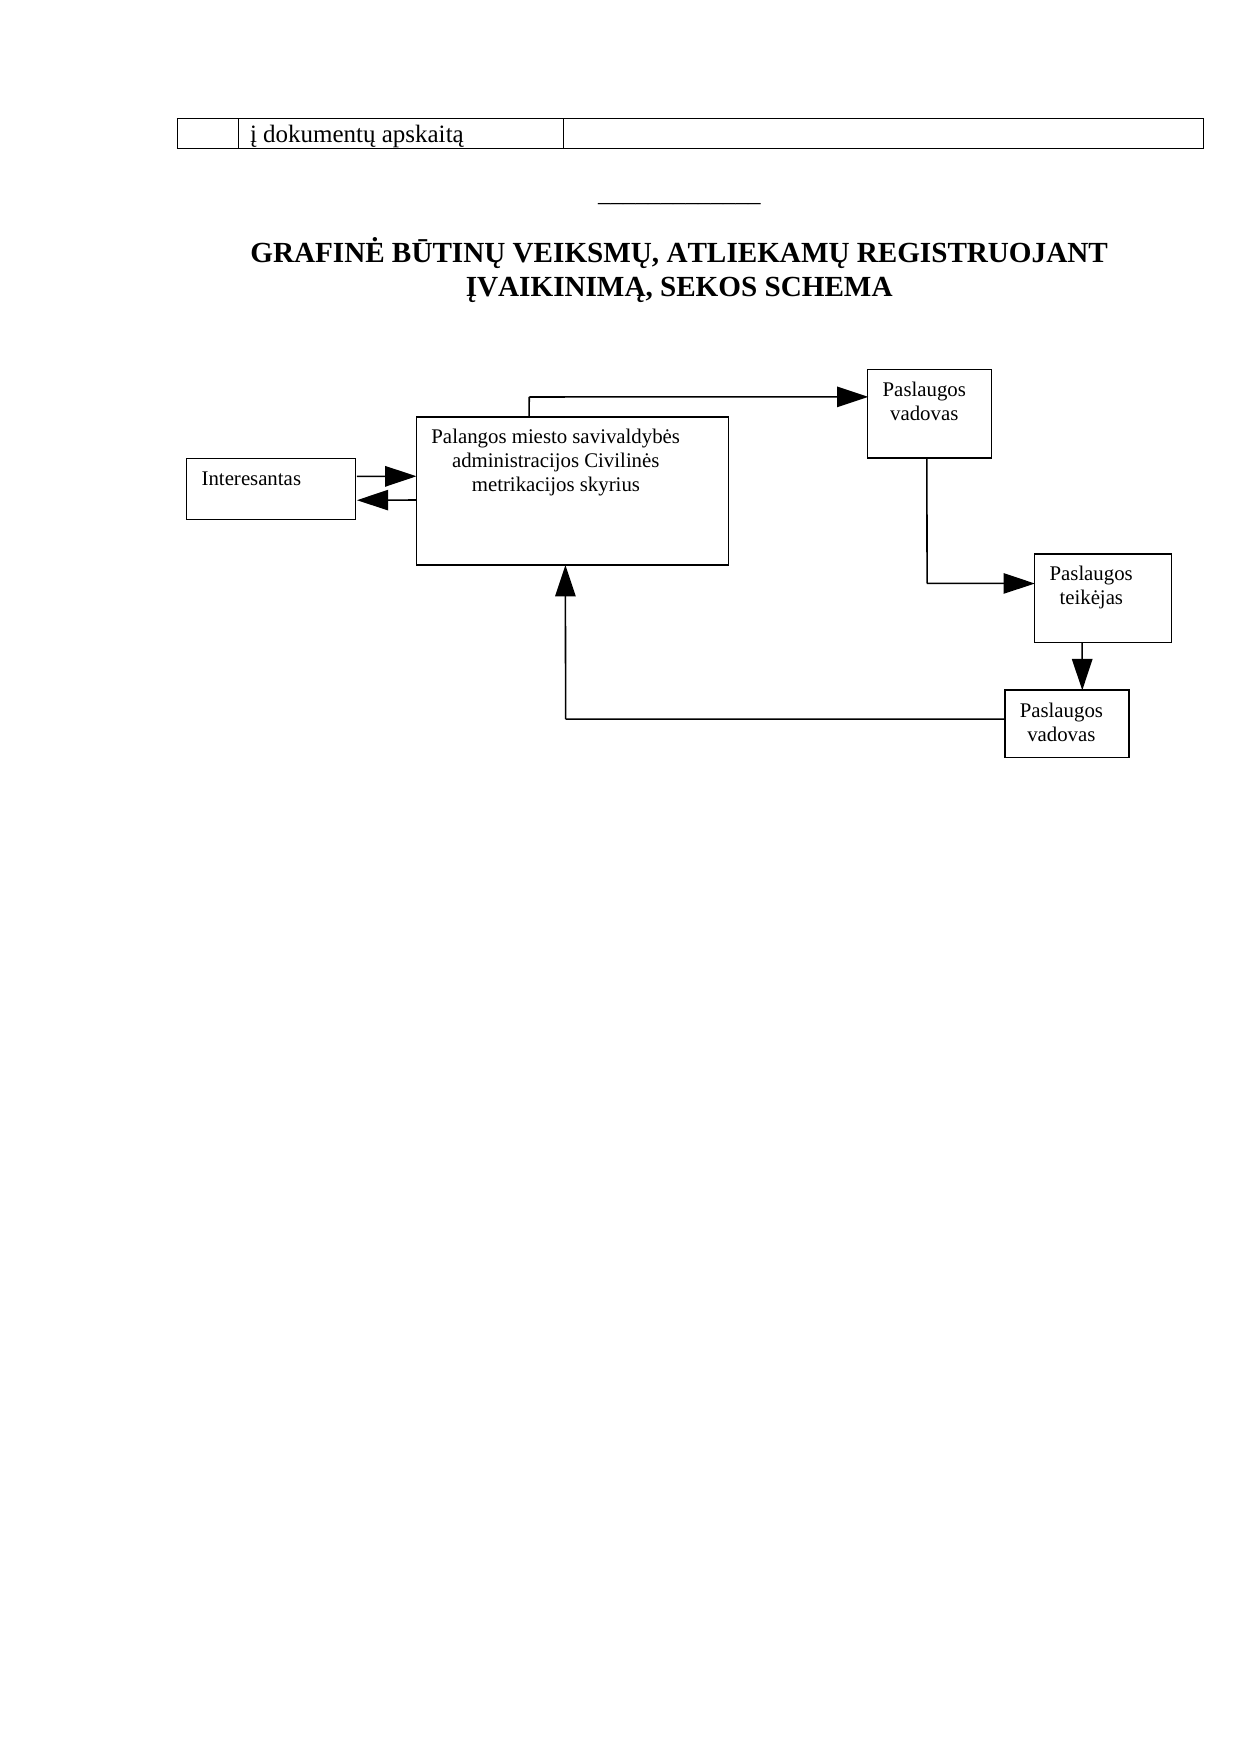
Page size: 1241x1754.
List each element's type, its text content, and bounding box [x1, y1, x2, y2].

table_cell [564, 119, 1203, 148]
text GRAFINĖ BŪTINŲ VEIKSMŲ, ATLIEKAMŲ REGISTRUOJANT ĮVAIKINIMĄ, SEKOS SCHEMA [177, 235, 1181, 302]
table_cell į dokumentų apskaitą [239, 119, 563, 148]
text _____________ [177, 178, 1181, 206]
table_cell [178, 119, 238, 148]
